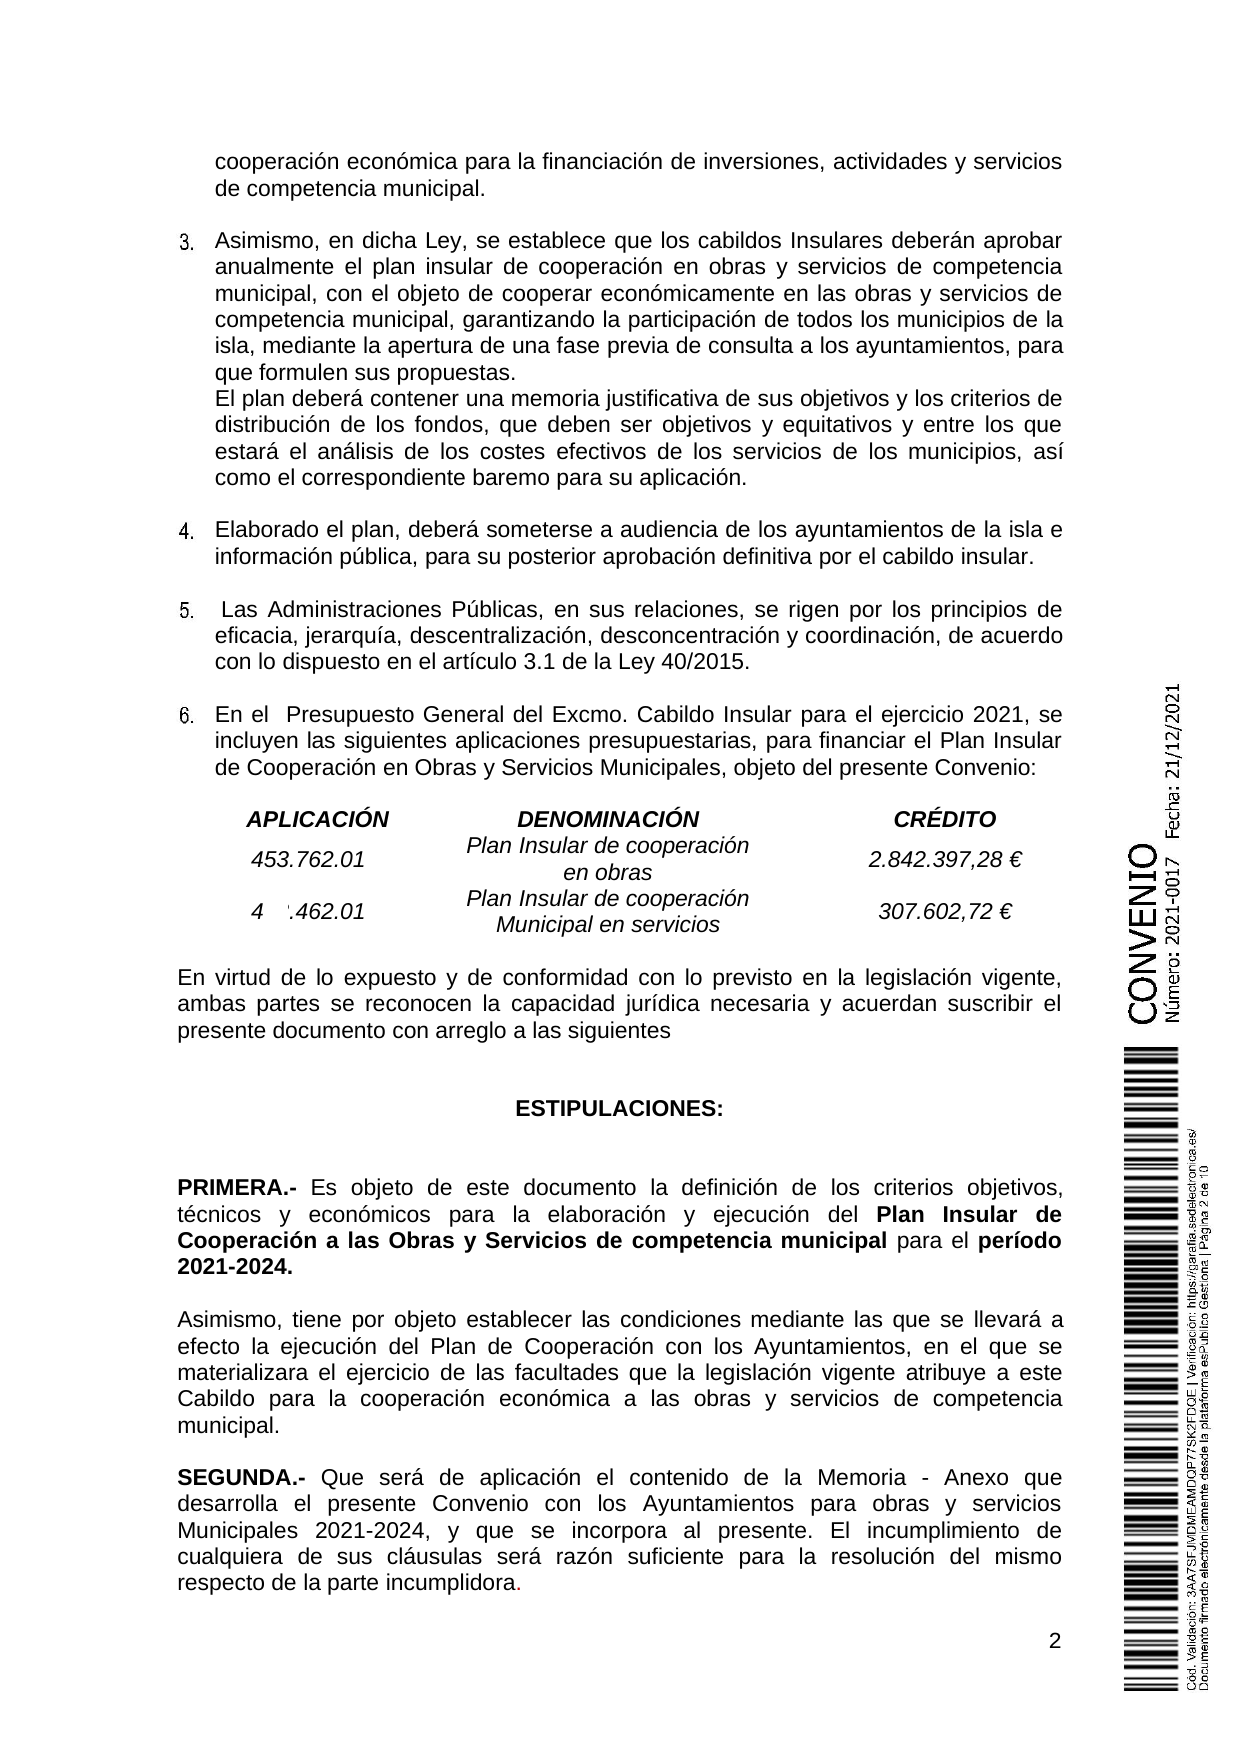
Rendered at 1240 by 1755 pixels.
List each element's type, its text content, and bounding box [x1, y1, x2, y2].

text El plan deberá contener una memoria justificativa de sus objetivos y los criterios de [214, 386, 1087, 412]
text 53.462.01 [288, 899, 391, 925]
text DENOMINACIÓN [517, 807, 775, 833]
text en obras [563, 859, 775, 885]
text estará el análisis de los costes efectivos de los servicios de los municipios, así [214, 438, 1087, 464]
text 4 [251, 863, 263, 872]
text 307.602,72 € [878, 899, 1037, 925]
text Asimismo, tiene por objeto establecer las condiciones mediante las que se llevará a [177, 1307, 1087, 1333]
text 2021-2024. [177, 1254, 318, 1280]
text como el correspondiente baremo para su aplicación. [214, 465, 1087, 491]
text materializara el ejercicio de las facultades que la legislación vigente atribuye a este [177, 1360, 1087, 1386]
text isla, mediante la apertura de una fase previa de consulta a los ayuntamientos, para [214, 333, 1087, 359]
text PRIMERA.- Es objeto de este documento la definición de los criterios objetivos, [177, 1175, 1087, 1201]
text de Cooperación en Obras y Servicios Municipales, objeto del presente Convenio: [214, 754, 1087, 780]
text 53.762.01 [263, 846, 391, 872]
text información pública, para su posterior aprobación definitiva por el cabildo insular. [214, 544, 1087, 570]
text Plan Insular de cooperación [466, 886, 775, 912]
text incluyen las siguientes aplicaciones presupuestarias, para financiar el Plan Insular [214, 728, 1087, 754]
text competencia municipal, garantizando la participación de todos los municipios de la [214, 307, 1087, 333]
text de competencia municipal. [214, 176, 1086, 201]
text que formulen sus propuestas. [214, 360, 1087, 386]
text eficacia, jerarquía, descentralización, desconcentración y coordinación, de acuerdo [214, 623, 1087, 649]
text SEGUNDA.- Que será de aplicación el contenido de la Memoria - Anexo que [177, 1465, 1087, 1490]
text municipal, con el objeto de cooperar económicamente en las obras y servicios de [214, 280, 1087, 306]
text Cabildo para la cooperación económica a las obras y servicios de competencia [177, 1386, 1087, 1412]
text ESTIPULACIONES: [515, 1096, 750, 1122]
text En virtud de lo expuesto y de conformidad con lo previsto en la legislación vigente, [177, 965, 1087, 991]
text municipal. [177, 1413, 1087, 1438]
text Municipales 2021-2024, y que se incorpora al presente. El incumplimiento de [177, 1518, 1087, 1543]
text respecto de la parte incumplidora. [177, 1570, 1087, 1596]
text CRÉDITO [893, 807, 1022, 833]
text con lo dispuesto en el artículo 3.1 de la Ley 40/2015. [214, 649, 1087, 675]
text distribución de los fondos, que deben ser objetivos y equitativos y entre los que [214, 412, 1087, 438]
text Las Administraciones Públicas, en sus relaciones, se rigen por los principios de [221, 596, 1087, 622]
text APLICACIÓN [246, 807, 414, 833]
text Asimismo, en dicha Ley, se establece que los cabildos Insulares deberán aprobar [214, 228, 1087, 254]
text 4 [251, 846, 263, 862]
text ambas partes se reconocen la capacidad jurídica necesaria y acuerdan suscribir el [177, 991, 1087, 1017]
text efecto la ejecución del Plan de Cooperación con los Ayuntamientos, en el que se [177, 1333, 1087, 1359]
text técnicos y económicos para la elaboración y ejecución del Plan Insular de [177, 1202, 1087, 1227]
text 4 [251, 899, 288, 925]
text anualmente el plan insular de cooperación en obras y servicios de competencia [214, 254, 1087, 280]
text cooperación económica para la financiación de inversiones, actividades y servicios [214, 149, 1086, 175]
text 2.842.397,28 € [868, 846, 1047, 872]
text Municipal en servicios [496, 912, 775, 938]
text 4 [254, 855, 260, 862]
text presente documento con arreglo a las siguientes [177, 1018, 1087, 1043]
text Plan Insular de cooperación [466, 833, 775, 859]
text Cooperación a las Obras y Servicios de competencia municipal para el período [177, 1228, 1087, 1254]
text 2 [1048, 1628, 1087, 1654]
text cualquiera de sus cláusulas será razón suficiente para la resolución del mismo [177, 1544, 1087, 1570]
text Elaborado el plan, deberá someterse a audiencia de los ayuntamientos de la isla e [214, 517, 1087, 543]
text En el Presupuesto General del Excmo. Cabildo Insular para el ejercicio 2021, se [214, 702, 1087, 727]
text desarrolla el presente Convenio con los Ayuntamientos para obras y servicios [177, 1491, 1087, 1517]
